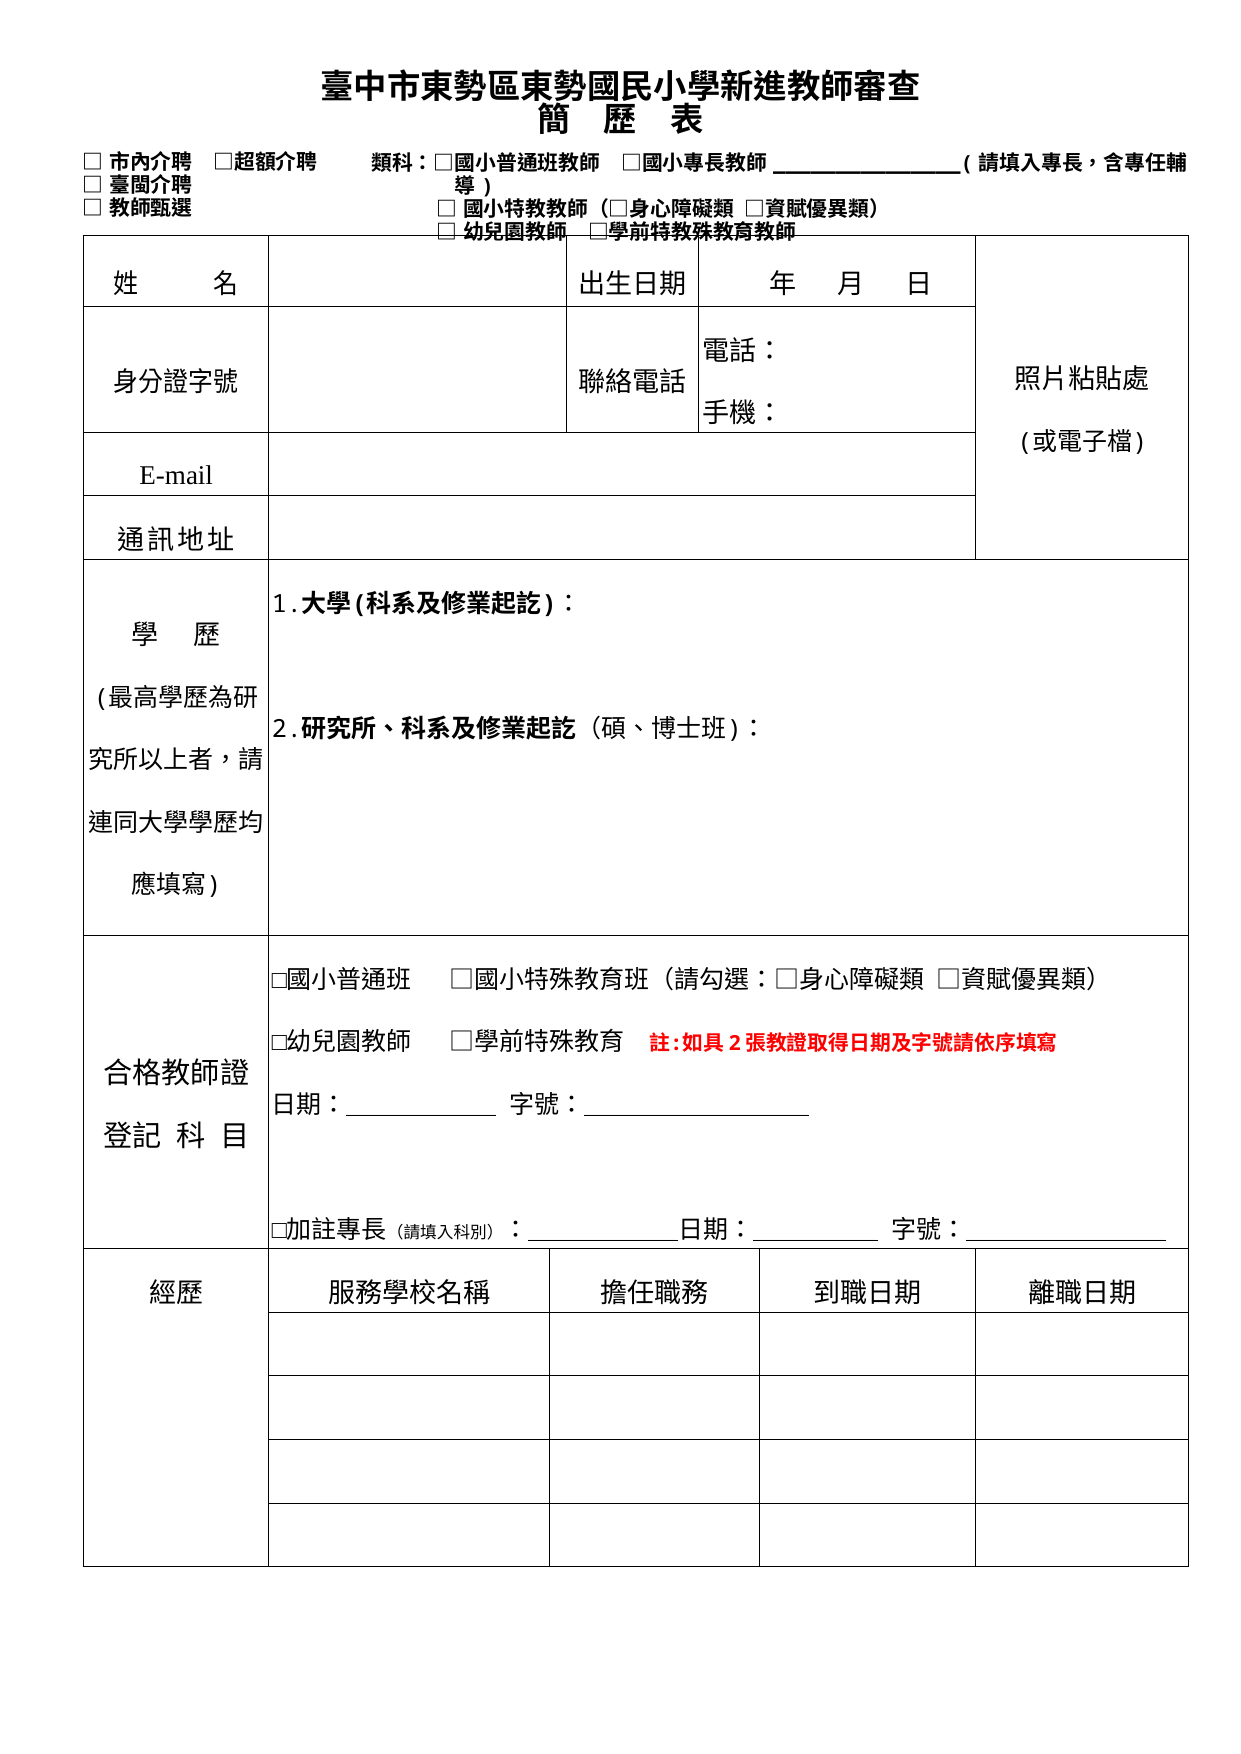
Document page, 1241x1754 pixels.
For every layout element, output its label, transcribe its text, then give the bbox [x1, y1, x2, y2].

table_cell 離職日期 [976, 1249, 1188, 1312]
table_cell [269, 496, 975, 559]
table_cell 通訊地址 [84, 496, 268, 559]
table_header 照片粘貼處 (或電子檔) [976, 236, 1188, 559]
table_cell 聯絡電話 [567, 307, 698, 432]
table_cell [760, 1313, 975, 1375]
table_cell 1.大學(科系及修業起訖)： 2.研究所、科系及修業起訖（碩、博士班)： [269, 560, 1188, 935]
table_cell [269, 1376, 549, 1439]
table_cell [976, 1504, 1188, 1566]
table_cell [760, 1376, 975, 1439]
table_cell 到職日期 [760, 1249, 975, 1312]
table_cell [550, 1440, 759, 1502]
table_cell [550, 1504, 759, 1566]
table_cell [269, 1313, 549, 1375]
table_header 姓 名 [84, 236, 268, 306]
table_cell [269, 1504, 549, 1566]
table_cell 學歷 (最高學歷為研究所以上者，請連同大學學歷均應填寫) [84, 560, 268, 935]
table_cell [269, 307, 566, 432]
table_cell [976, 1440, 1188, 1502]
table_cell □國小普通班 □國小特殊教育班（請勾選：□身心障礙類 □資賦優異類） □幼兒園教師 □學前特殊教育 註:如具2張教證取得日期及字號請依序填寫 日期：＿＿＿＿＿＿ 字號：＿＿＿＿＿＿＿＿＿ □加註專長（請填入科別）：＿＿＿＿＿＿日期：＿＿＿＿＿ 字號：＿＿＿＿＿＿＿＿ [269, 936, 1188, 1248]
table_cell 擔任職務 [550, 1249, 759, 1312]
table_cell [976, 1376, 1188, 1439]
table_header 年 月 日 [699, 236, 975, 306]
table_cell [760, 1504, 975, 1566]
table_cell [269, 433, 975, 495]
table_cell [550, 1376, 759, 1439]
table_header [269, 236, 566, 306]
table_cell 服務學校名稱 [269, 1249, 549, 1312]
table_cell E-mail [84, 433, 268, 495]
table_cell [760, 1440, 975, 1502]
table_cell [976, 1313, 1188, 1375]
table_cell 經歷 [84, 1249, 268, 1566]
table_cell 身分證字號 [84, 307, 268, 432]
table_cell [269, 1440, 549, 1502]
table_cell 合格教師證 登記 科 目 [84, 936, 268, 1248]
table_cell [550, 1313, 759, 1375]
text 臺中市東勢區東勢國民小學新進教師審查 [89, 72, 1152, 105]
table_header 出生日期 [567, 236, 698, 306]
text 簡 歷 表 [89, 105, 1152, 138]
table_cell 電話： 手機： [699, 307, 975, 432]
